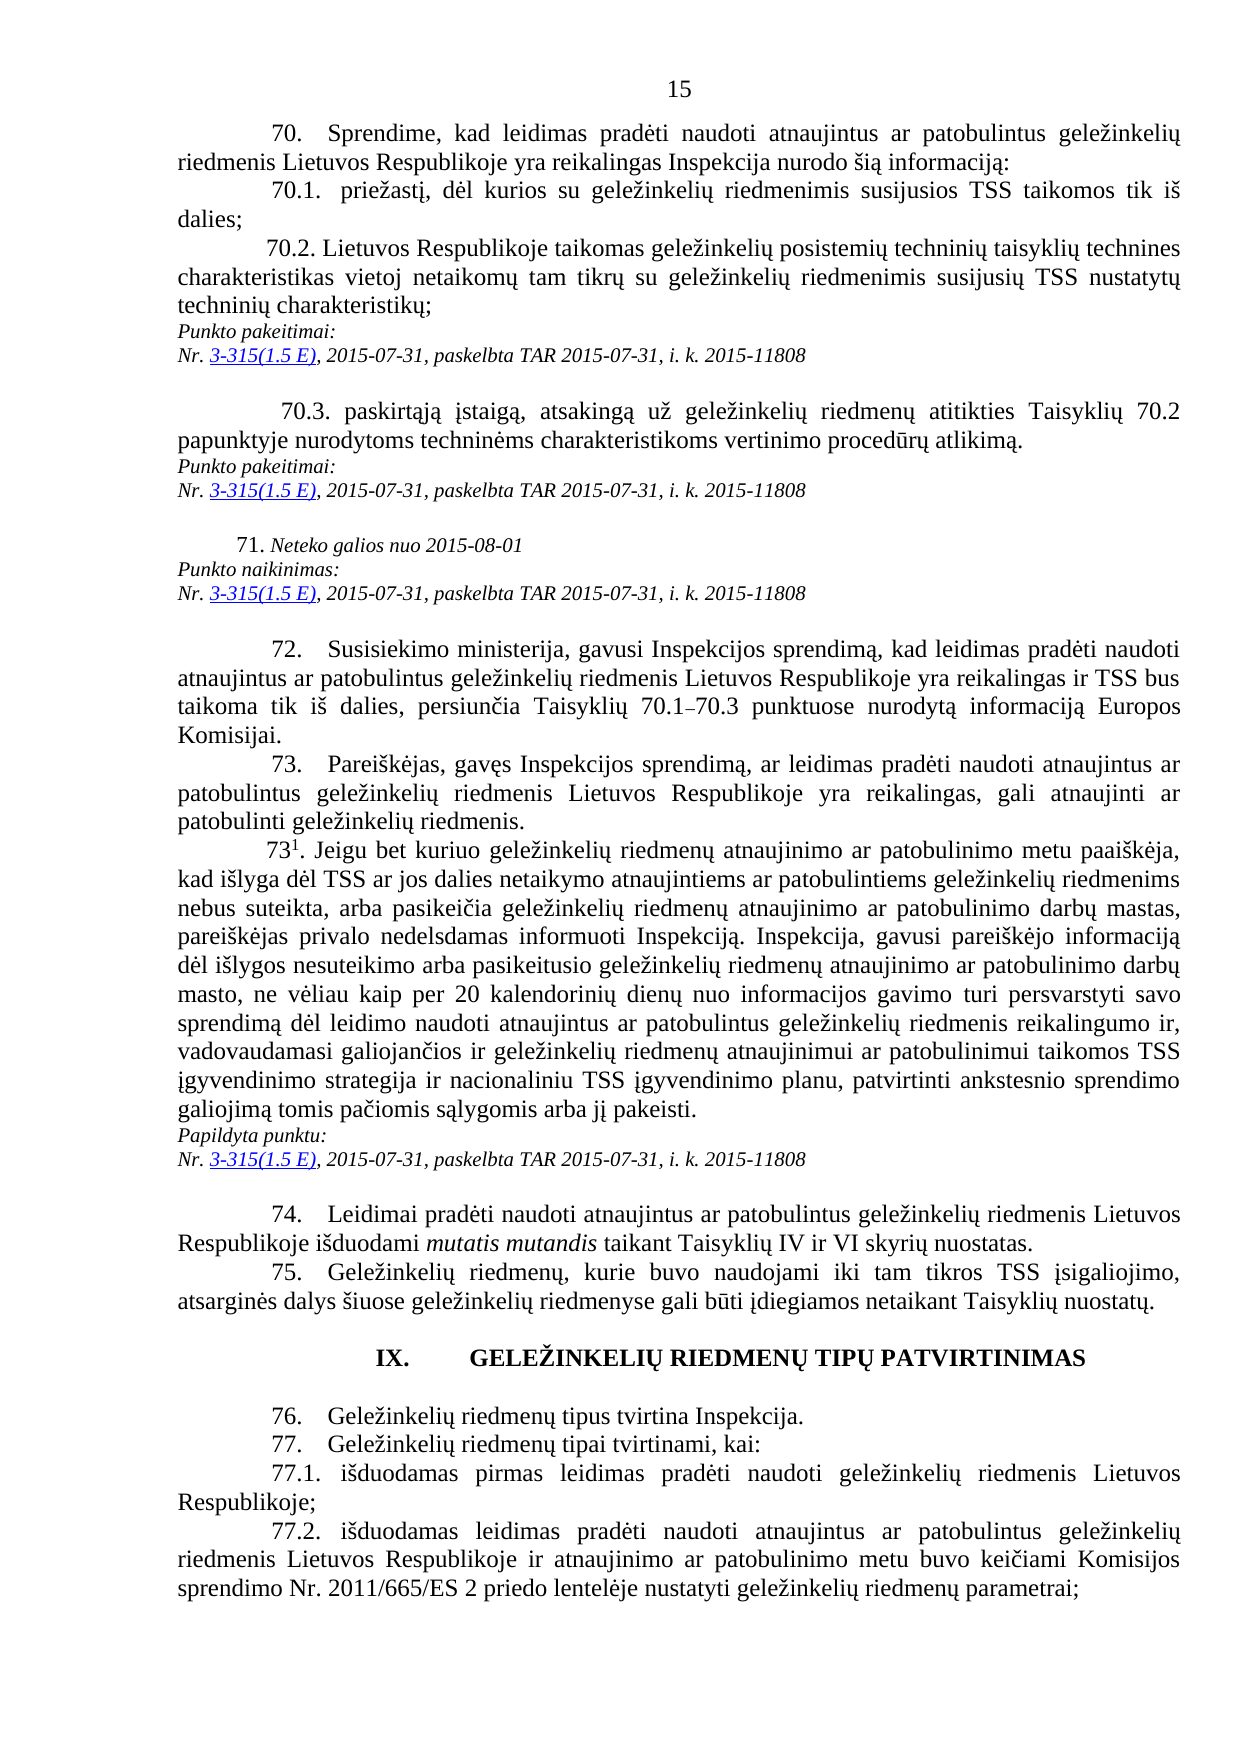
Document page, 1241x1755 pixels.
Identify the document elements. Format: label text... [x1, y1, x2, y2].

text 70.2. Lietuvos Respublikoje taikomas geležinkelių posistemių techninių taisyklių technines charakteristikas vietoj netaikomų tam tikrų su geležinkelių riedmenimis susijusių TSS nustatytų techninių charakteristikų; [177, 233, 1181, 319]
text Nr. 3-315(1.5 E), 2015-07-31, paskelbta TAR 2015-07-31, i. k. 2015-11808 [177, 581, 1181, 605]
text 70. Sprendime, kad leidimas pradėti naudoti atnaujintus ar patobulintus geležinkelių riedmenis Lietuvos Respublikoje yra reikalingas Inspekcija nurodo šią informaciją: [177, 118, 1181, 176]
text 77. Geležinkelių riedmenų tipai tvirtinami, kai: [177, 1429, 1181, 1458]
text 74. Leidimai pradėti naudoti atnaujintus ar patobulintus geležinkelių riedmenis Lietuvos Respublikoje išduodami mutatis mutandis taikant Taisyklių IV ir VI skyrių nuostatas. [177, 1199, 1181, 1257]
text 75. Geležinkelių riedmenų, kurie buvo naudojami iki tam tikros TSS įsigaliojimo, atsarginės dalys šiuose geležinkelių riedmenyse gali būti įdiegiamos netaikant Taisyklių nuostatų. [177, 1257, 1181, 1314]
text 71. Neteko galios nuo 2015-08-01 [177, 531, 1181, 557]
text 70.1. priežastį, dėl kurios su geležinkelių riedmenimis susijusios TSS taikomos tik iš dalies; [177, 176, 1181, 233]
text Nr. 3-315(1.5 E), 2015-07-31, paskelbta TAR 2015-07-31, i. k. 2015-11808 [177, 343, 1181, 367]
text 77.2. išduodamas leidimas pradėti naudoti atnaujintus ar patobulintus geležinkelių riedmenis Lietuvos Respublikoje ir atnaujinimo ar patobulinimo metu buvo keičiami Komisijos sprendimo Nr. 2011/665/ES 2 priedo lentelėje nustatyti geležinkelių riedmenų parametrai; [177, 1516, 1181, 1602]
text Nr. 3-315(1.5 E), 2015-07-31, paskelbta TAR 2015-07-31, i. k. 2015-11808 [177, 1147, 1181, 1171]
text 73. Pareiškėjas, gavęs Inspekcijos sprendimą, ar leidimas pradėti naudoti atnaujintus ar patobulintus geležinkelių riedmenis Lietuvos Respublikoje yra reikalingas, gali atnaujinti ar patobulinti geležinkelių riedmenis. [177, 749, 1181, 835]
text 731. Jeigu bet kuriuo geležinkelių riedmenų atnaujinimo ar patobulinimo metu paaiškėja, kad išlyga dėl TSS ar jos dalies netaikymo atnaujintiems ar patobulintiems geležinkelių riedmenims nebus suteikta, arba pasikeičia geležinkelių riedmenų atnaujinimo ar patobulinimo darbų mastas, pareiškėjas privalo nedelsdamas informuoti Inspekciją. Inspekcija, gavusi pareiškėjo informaciją dėl išlygos nesuteikimo arba pasikeitusio geležinkelių riedmenų atnaujinimo ar patobulinimo darbų masto, ne vėliau kaip per 20 kalendorinių dienų nuo informacijos gavimo turi persvarstyti savo sprendimą dėl leidimo naudoti atnaujintus ar patobulintus geležinkelių riedmenis reikalingumo ir, vadovaudamasi galiojančios ir geležinkelių riedmenų atnaujinimui ar patobulinimui taikomos TSS įgyvendinimo strategija ir nacionaliniu TSS įgyvendinimo planu, patvirtinti ankstesnio sprendimo galiojimą tomis pačiomis sąlygomis arba jį pakeisti. [177, 835, 1181, 1123]
text Punkto naikinimas: [177, 557, 1181, 581]
text 77.1. išduodamas pirmas leidimas pradėti naudoti geležinkelių riedmenis Lietuvos Respublikoje; [177, 1458, 1181, 1516]
text Punkto pakeitimai: [177, 454, 1181, 478]
text Nr. 3-315(1.5 E), 2015-07-31, paskelbta TAR 2015-07-31, i. k. 2015-11808 [177, 478, 1181, 502]
text Papildyta punktu: [177, 1123, 1181, 1147]
text 72. Susisiekimo ministerija, gavusi Inspekcijos sprendimą, kad leidimas pradėti naudoti atnaujintus ar patobulintus geležinkelių riedmenis Lietuvos Respublikoje yra reikalingas ir TSS bus taikoma tik iš dalies, persiunčia Taisyklių 70.1–70.3 punktuose nurodytą informaciją Europos Komisijai. [177, 634, 1181, 749]
text IX. Geležinkelių riedmenų tipų patvirtinimas [281, 1343, 1181, 1372]
text 70.3. paskirtąją įstaigą, atsakingą už geležinkelių riedmenų atitikties Taisyklių 70.2 papunktyje nurodytoms techninėms charakteristikoms vertinimo procedūrų atlikimą. [177, 396, 1181, 454]
text 76. Geležinkelių riedmenų tipus tvirtina Inspekcija. [177, 1401, 1181, 1429]
text Punkto pakeitimai: [177, 319, 1181, 343]
